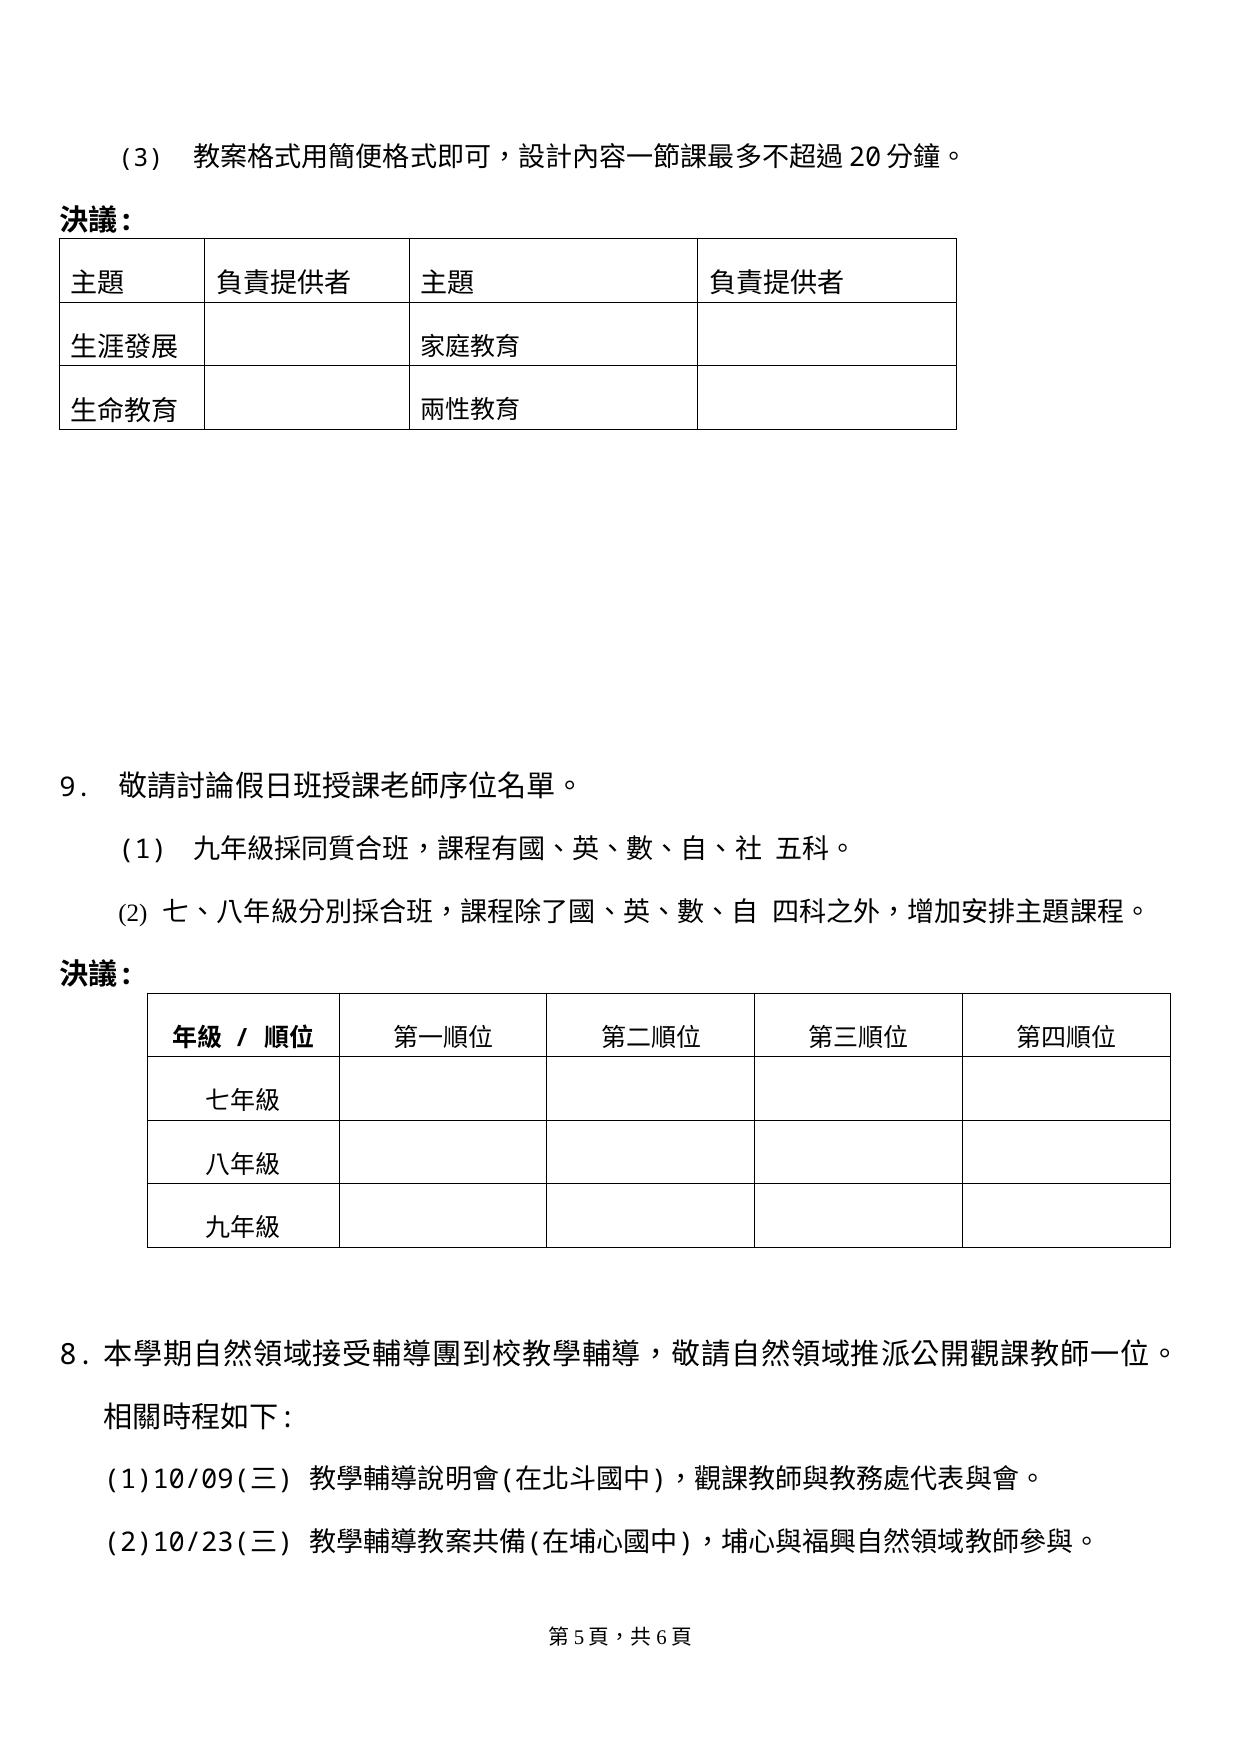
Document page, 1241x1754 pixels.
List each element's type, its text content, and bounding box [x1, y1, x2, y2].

table_cell [547, 1121, 754, 1183]
table_header 第二順位 [547, 994, 754, 1056]
text 決議: [59, 176, 1181, 238]
table_header 主題 [410, 239, 697, 302]
table_cell 七年級 [148, 1057, 339, 1119]
table_cell [340, 1121, 546, 1183]
list 七、八年級分別採合班，課程除了國、英、數、自 四科之外，增加安排主題課程。 [118, 867, 1181, 930]
table_cell [755, 1057, 962, 1119]
table_cell [963, 1057, 1170, 1119]
table_cell [755, 1121, 962, 1183]
table_header 負責提供者 [698, 239, 956, 302]
list 本學期自然領域接受輔導團到校教學輔導，敬請自然領域推派公開觀課教師一位。相關時程如下: [59, 1310, 1181, 1435]
table_cell 家庭教育 [410, 303, 697, 365]
table_header 年級 / 順位 [148, 994, 339, 1056]
table_header 第四順位 [963, 994, 1170, 1056]
table_cell 兩性教育 [410, 366, 697, 429]
table_header 主題 [60, 239, 204, 302]
table_cell [698, 366, 956, 429]
list 敬請討論假日班授課老師序位名單。 [59, 742, 1181, 805]
table_cell 生涯發展 [60, 303, 204, 365]
table_cell [698, 303, 956, 365]
text (1)10/09(三) 教學輔導說明會(在北斗國中)，觀課教師與教務處代表與會。 [103, 1435, 1181, 1498]
text (2)10/23(三) 教學輔導教案共備(在埔心國中)，埔心與福興自然領域教師參與。 [103, 1498, 1181, 1560]
table_cell [963, 1121, 1170, 1183]
table_header 第一順位 [340, 994, 546, 1056]
text 決議: [59, 930, 1181, 992]
table_header 負責提供者 [205, 239, 409, 302]
table_cell [547, 1057, 754, 1119]
table_cell [205, 366, 409, 429]
table_cell [547, 1184, 754, 1247]
table_cell [963, 1184, 1170, 1247]
table_header 第三順位 [755, 994, 962, 1056]
table_cell 生命教育 [60, 366, 204, 429]
list 九年級採同質合班，課程有國、英、數、自、社 五科。 [118, 805, 1181, 867]
table_cell [340, 1184, 546, 1247]
table_cell [205, 303, 409, 365]
table_cell 九年級 [148, 1184, 339, 1247]
table_cell 八年級 [148, 1121, 339, 1183]
table_cell [755, 1184, 962, 1247]
list 教案格式用簡便格式即可，設計內容一節課最多不超過20分鐘。 [118, 113, 1181, 176]
table_cell [340, 1057, 546, 1119]
